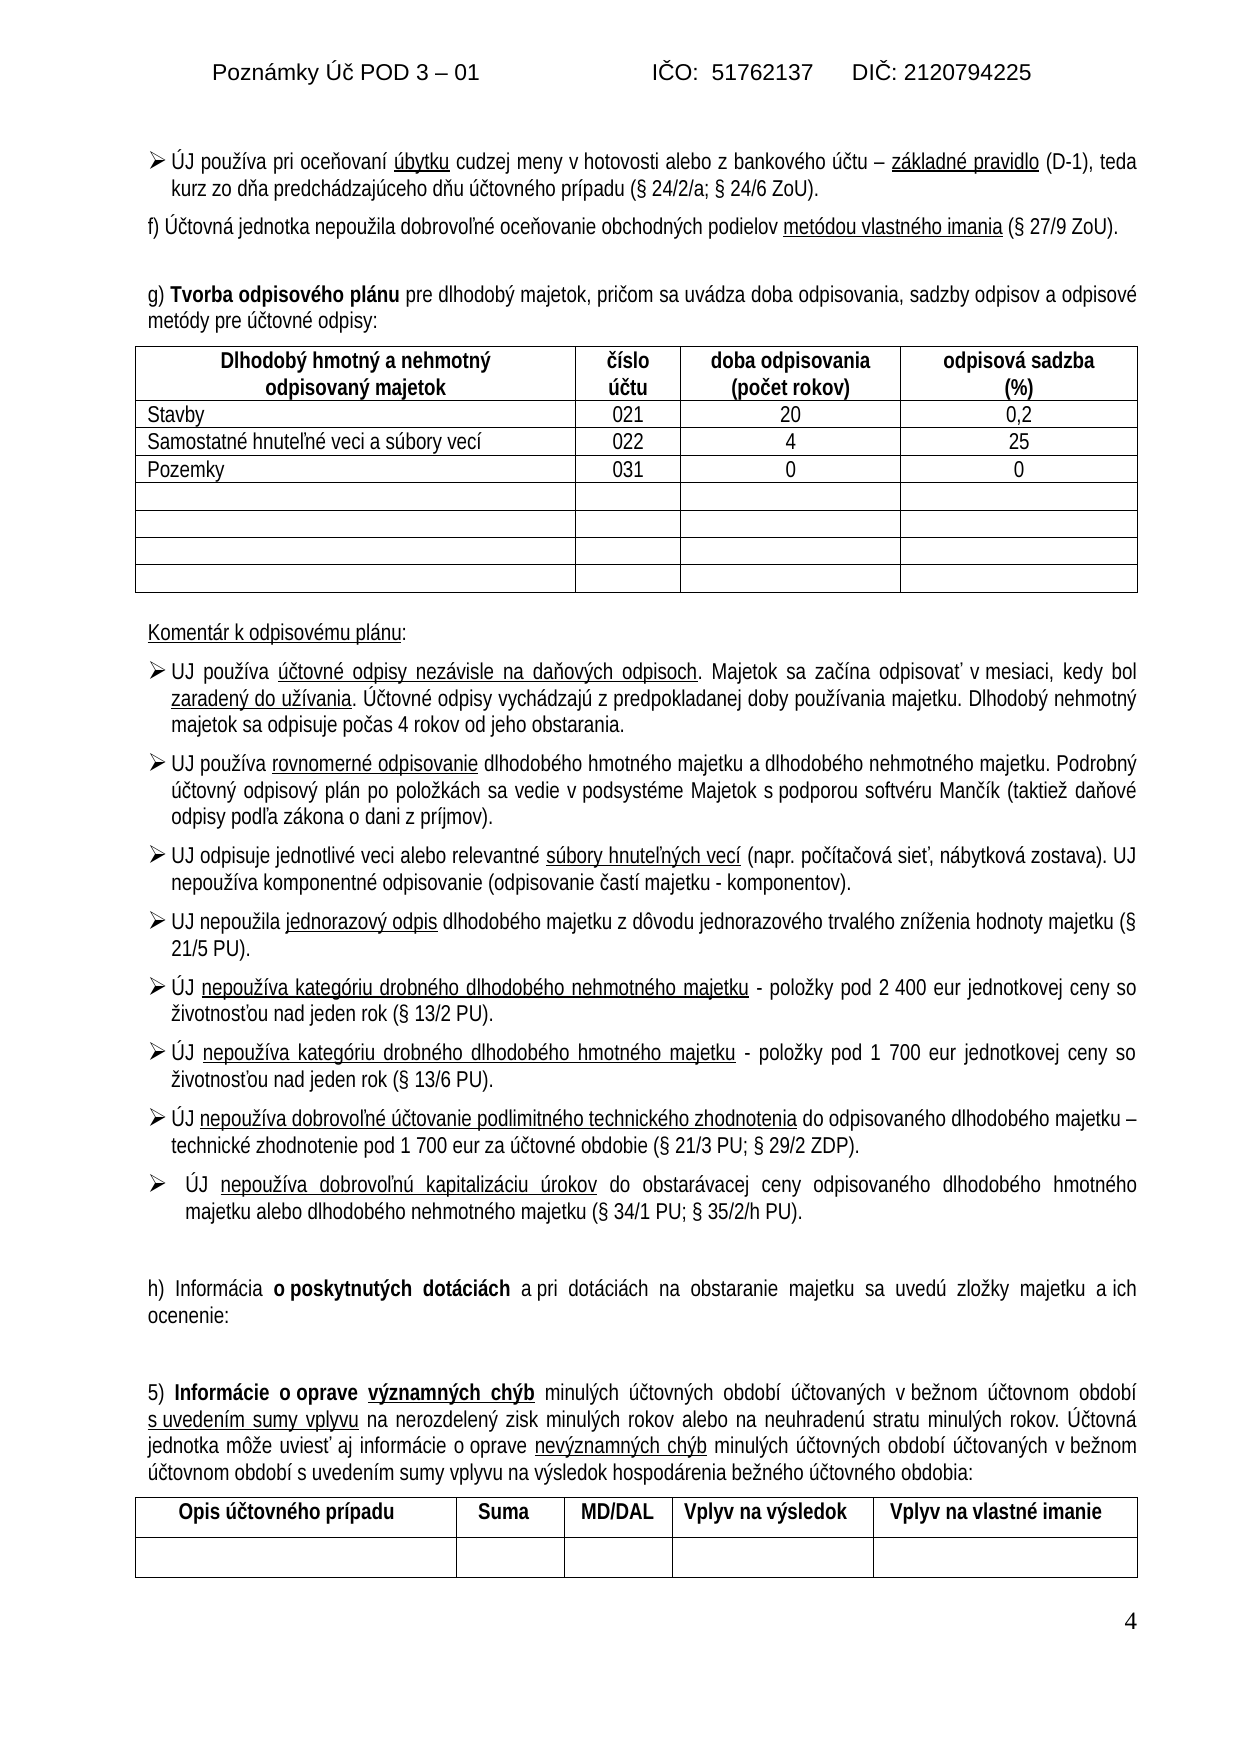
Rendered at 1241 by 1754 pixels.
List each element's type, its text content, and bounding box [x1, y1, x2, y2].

table_cell 0 [681, 456, 900, 482]
table_header Opis účtovného prípadu [136, 1498, 456, 1537]
table_cell 4 [681, 428, 900, 455]
table_cell [576, 511, 680, 537]
text f) Účtovná jednotka nepoužila dobrovoľné oceňovanie obchodných podielov metódou vlastného imania (§ 27/9 ZoU). [148, 213, 1137, 240]
list ÚJ nepoužíva dobrovoľnú kapitalizáciu úrokov do obstarávacej ceny odpisovaného dlhodobého hmotného majetku alebo dlhodobého nehmotného majetku (§ 34/1 PU; § 35/2/h PU). [148, 1171, 1137, 1224]
subtitle h) Informácia o poskytnutých dotáciách a pri dotáciách na obstaranie majetku sa uvedú zložky majetku a ich ocenenie: [148, 1275, 1137, 1328]
table_cell [681, 538, 900, 564]
table_header Vplyv na výsledok [673, 1498, 873, 1537]
table_cell 021 [576, 401, 680, 427]
table_cell 20 [681, 401, 900, 427]
list ÚJ nepoužíva kategóriu drobného dlhodobého nehmotného majetku - položky pod 2 400 eur jednotkovej ceny so životnosťou nad jeden rok (§ 13/2 PU). [148, 973, 1137, 1027]
list UJ nepoužila jednorazový odpis dlhodobého majetku z dôvodu jednorazového trvalého zníženia hodnoty majetku (§ 21/5 PU). [148, 908, 1137, 961]
table_cell [136, 565, 575, 592]
table_cell 031 [576, 456, 680, 482]
list UJ používa účtovné odpisy nezávisle na daňových odpisoch. Majetok sa začína odpisovať v mesiaci, kedy bol zaradený do užívania. Účtovné odpisy vychádzajú z predpokladanej doby používania majetku. Dlhodobý nehmotný majetok sa odpisuje počas 4 rokov od jeho obstarania. [148, 658, 1137, 737]
table_cell Samostatné hnuteľné veci a súbory vecí [136, 428, 575, 455]
table_cell 0,2 [901, 401, 1137, 427]
table_cell Stavby [136, 401, 575, 427]
table_header MD/DAL [565, 1498, 672, 1537]
table_header Suma [457, 1498, 564, 1537]
subtitle 5) Informácie o oprave významných chýb minulých účtovných období účtovaných v bežnom účtovnom období s uvedením sumy vplyvu na nerozdelený zisk minulých rokov alebo na neuhradenú stratu minulých rokov. Účtovná jednotka môže uviesť aj informácie o oprave nevýznamných chýb minulých účtovných období účtovaných v bežnom účtovnom období s uvedením sumy vplyvu na výsledok hospodárenia bežného účtovného obdobia: [148, 1379, 1137, 1485]
table_cell [673, 1538, 873, 1577]
list ÚJ používa pri oceňovaní úbytku cudzej meny v hotovosti alebo z bankového účtu – základné pravidlo (D-1), teda kurz zo dňa predchádzajúceho dňu účtovného prípadu (§ 24/2/a; § 24/6 ZoU). [148, 148, 1137, 201]
table_cell [901, 483, 1137, 509]
table_cell [681, 511, 900, 537]
table_cell [901, 565, 1137, 592]
table_cell [136, 483, 575, 509]
table_cell [576, 538, 680, 564]
table_cell Pozemky [136, 456, 575, 482]
table_header Dlhodobý hmotný a nehmotný odpisovaný majetok [136, 347, 575, 400]
table_header číslo účtu [576, 347, 680, 400]
table_cell [681, 483, 900, 509]
table_cell 25 [901, 428, 1137, 455]
table_cell [136, 538, 575, 564]
list UJ odpisuje jednotlivé veci alebo relevantné súbory hnuteľných vecí (napr. počítačová sieť, nábytková zostava). UJ nepoužíva komponentné odpisovanie (odpisovanie častí majetku - komponentov). [148, 842, 1137, 895]
table_cell [576, 483, 680, 509]
table_cell [874, 1538, 1137, 1577]
table_header odpisová sadzba (%) [901, 347, 1137, 400]
table_cell [565, 1538, 672, 1577]
table_cell [136, 511, 575, 537]
table_cell [457, 1538, 564, 1577]
table_header Vplyv na vlastné imanie [874, 1498, 1137, 1537]
list ÚJ nepoužíva dobrovoľné účtovanie podlimitného technického zhodnotenia do odpisovaného dlhodobého majetku – technické zhodnotenie pod 1 700 eur za účtovné obdobie (§ 21/3 PU; § 29/2 ZDP). [148, 1105, 1137, 1158]
table_cell [681, 565, 900, 592]
list ÚJ nepoužíva kategóriu drobného dlhodobého hmotného majetku - položky pod 1 700 eur jednotkovej ceny so životnosťou nad jeden rok (§ 13/6 PU). [148, 1039, 1137, 1092]
subtitle g) Tvorba odpisového plánu pre dlhodobý majetok, pričom sa uvádza doba odpisovania, sadzby odpisov a odpisové metódy pre účtovné odpisy: [148, 281, 1137, 334]
table_cell [901, 511, 1137, 537]
text Komentár k odpisovému plánu: [148, 619, 1137, 645]
list UJ používa rovnomerné odpisovanie dlhodobého hmotného majetku a dlhodobého nehmotného majetku. Podrobný účtovný odpisový plán po položkách sa vedie v podsystéme Majetok s podporou softvéru Mančík (taktiež daňové odpisy podľa zákona o dani z príjmov). [148, 750, 1137, 829]
table_cell 0 [901, 456, 1137, 482]
table_cell [136, 1538, 456, 1577]
table_cell [901, 538, 1137, 564]
table_cell 022 [576, 428, 680, 455]
table_header doba odpisovania (počet rokov) [681, 347, 900, 400]
table_cell [576, 565, 680, 592]
